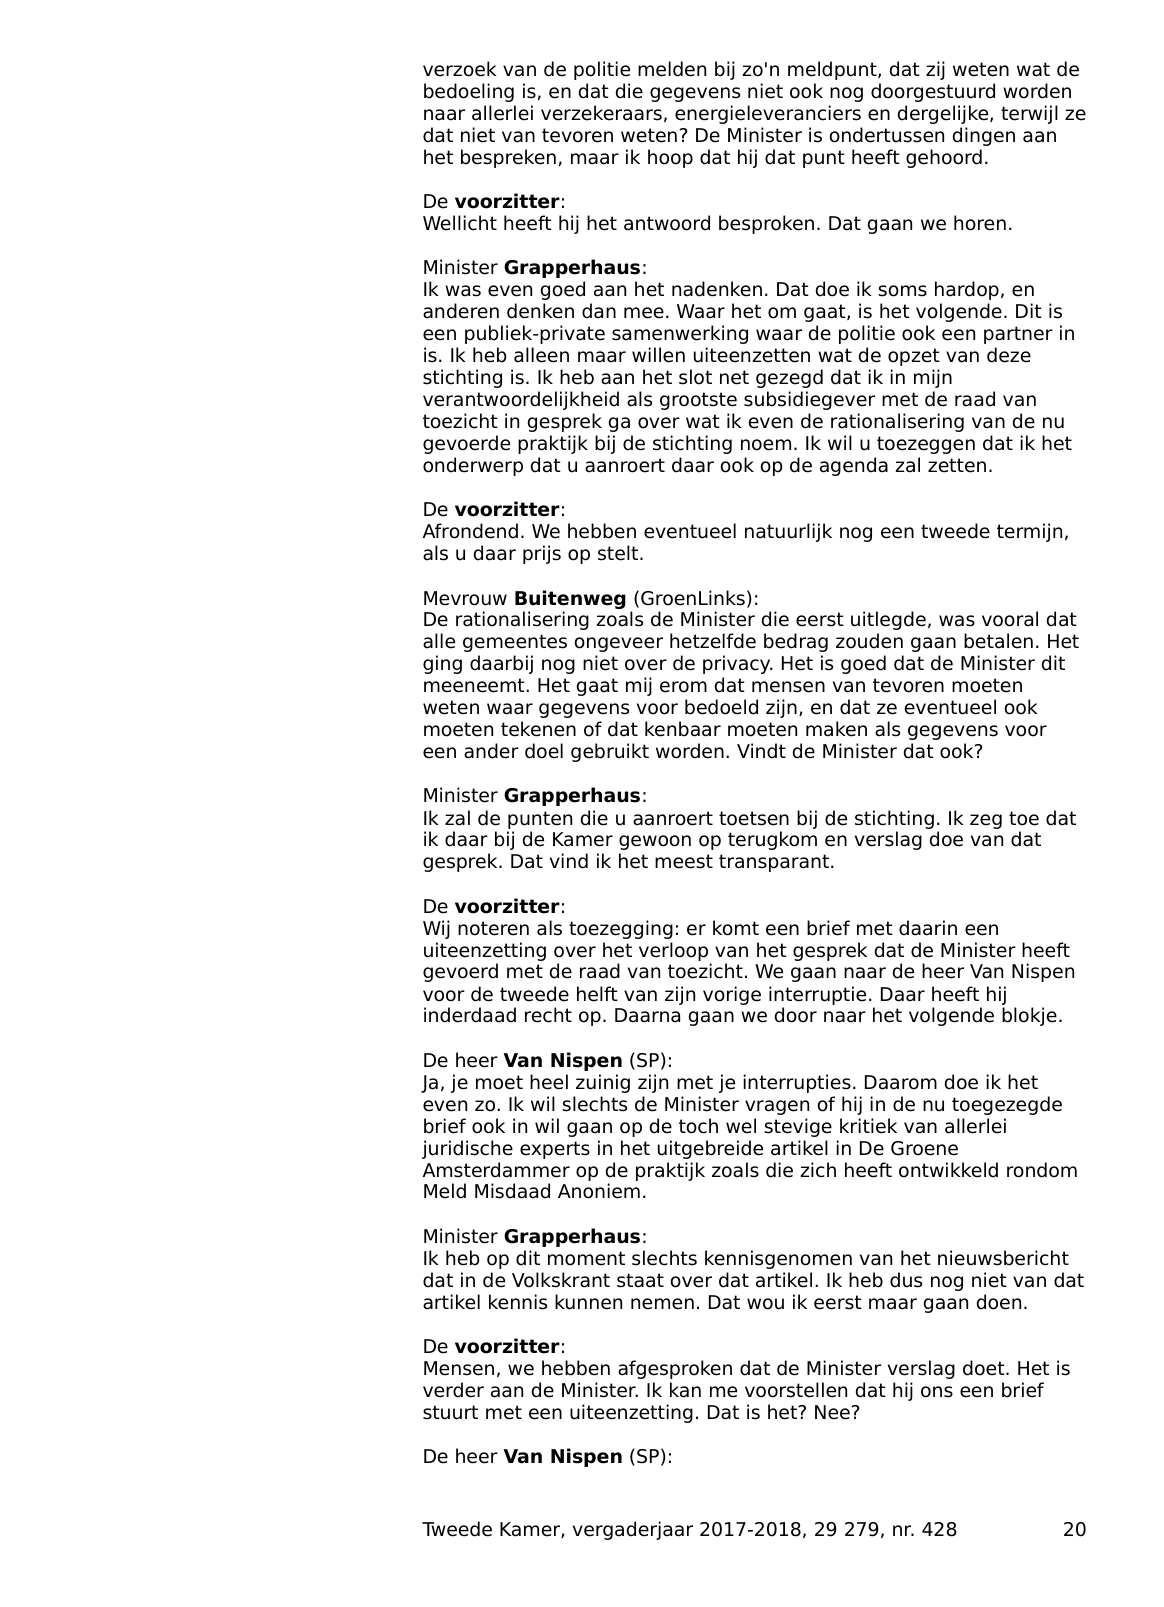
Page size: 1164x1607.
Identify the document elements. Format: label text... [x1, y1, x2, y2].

text De voorzitter: [422, 896, 1087, 917]
text Ik zal de punten die u aanroert toetsen bij de stichting. Ik zeg toe dat ik daar bij de Kamer gewoon op terugkom en verslag doe van dat gesprek. Dat vind ik het meest transparant. [422, 807, 1087, 873]
text Mensen, we hebben afgesproken dat de Minister verslag doet. Het is verder aan de Minister. Ik kan me voorstellen dat hij ons een brief stuurt met een uiteenzetting. Dat is het? Nee? [422, 1358, 1087, 1424]
text Afrondend. We hebben eventueel natuurlijk nog een tweede termijn, als u daar prijs op stelt. [422, 521, 1087, 565]
text Wij noteren als toezegging: er komt een brief met daarin een uiteenzetting over het verloop van het gesprek dat de Minister heeft gevoerd met de raad van toezicht. We gaan naar de heer Van Nispen voor de tweede helft van zijn vorige interruptie. Daar heeft hij inderdaad recht op. Daarna gaan we door naar het volgende blokje. [422, 917, 1087, 1027]
text De rationalisering zoals de Minister die eerst uitlegde, was vooral dat alle gemeentes ongeveer hetzelfde bedrag zouden gaan betalen. Het ging daarbij nog niet over de privacy. Het is goed dat de Minister dit meeneemt. Het gaat mij erom dat mensen van tevoren moeten weten waar gegevens voor bedoeld zijn, en dat ze eventueel ook moeten tekenen of dat kenbaar moeten maken als gegevens voor een ander doel gebruikt worden. Vindt de Minister dat ook? [422, 609, 1087, 763]
text Minister Grapperhaus: [422, 785, 1087, 807]
text De heer Van Nispen (SP): [422, 1049, 1087, 1072]
text De voorzitter: [422, 191, 1087, 213]
text Wellicht heeft hij het antwoord besproken. Dat gaan we horen. [422, 213, 1087, 235]
text De heer Van Nispen (SP): [422, 1446, 1087, 1468]
text Mevrouw Buitenweg (GroenLinks): [422, 587, 1087, 609]
text De voorzitter: [422, 1336, 1087, 1358]
text verzoek van de politie melden bij zo'n meldpunt, dat zij weten wat de bedoeling is, en dat die gegevens niet ook nog doorgestuurd worden naar allerlei verzekeraars, energieleveranciers en dergelijke, terwijl ze dat niet van tevoren weten? De Minister is ondertussen dingen aan het bespreken, maar ik hoop dat hij dat punt heeft gehoord. [422, 59, 1087, 169]
text Minister Grapperhaus: [422, 257, 1087, 279]
text Minister Grapperhaus: [422, 1226, 1087, 1248]
text De voorzitter: [422, 499, 1087, 521]
text Ik was even goed aan het nadenken. Dat doe ik soms hardop, en anderen denken dan mee. Waar het om gaat, is het volgende. Dit is een publiek-private samenwerking waar de politie ook een partner in is. Ik heb alleen maar willen uiteenzetten wat de opzet van deze stichting is. Ik heb aan het slot net gezegd dat ik in mijn verantwoordelijkheid als grootste subsidiegever met de raad van toezicht in gesprek ga over wat ik even de rationalisering van de nu gevoerde praktijk bij de stichting noem. Ik wil u toezeggen dat ik het onderwerp dat u aanroert daar ook op de agenda zal zetten. [422, 279, 1087, 477]
text Ik heb op dit moment slechts kennisgenomen van het nieuwsbericht dat in de Volkskrant staat over dat artikel. Ik heb dus nog niet van dat artikel kennis kunnen nemen. Dat wou ik eerst maar gaan doen. [422, 1248, 1087, 1313]
text Ja, je moet heel zuinig zijn met je interrupties. Daarom doe ik het even zo. Ik wil slechts de Minister vragen of hij in de nu toegezegde brief ook in wil gaan op de toch wel stevige kritiek van allerlei juridische experts in het uitgebreide artikel in De Groene Amsterdammer op de praktijk zoals die zich heeft ontwikkeld rondom Meld Misdaad Anoniem. [422, 1072, 1087, 1203]
